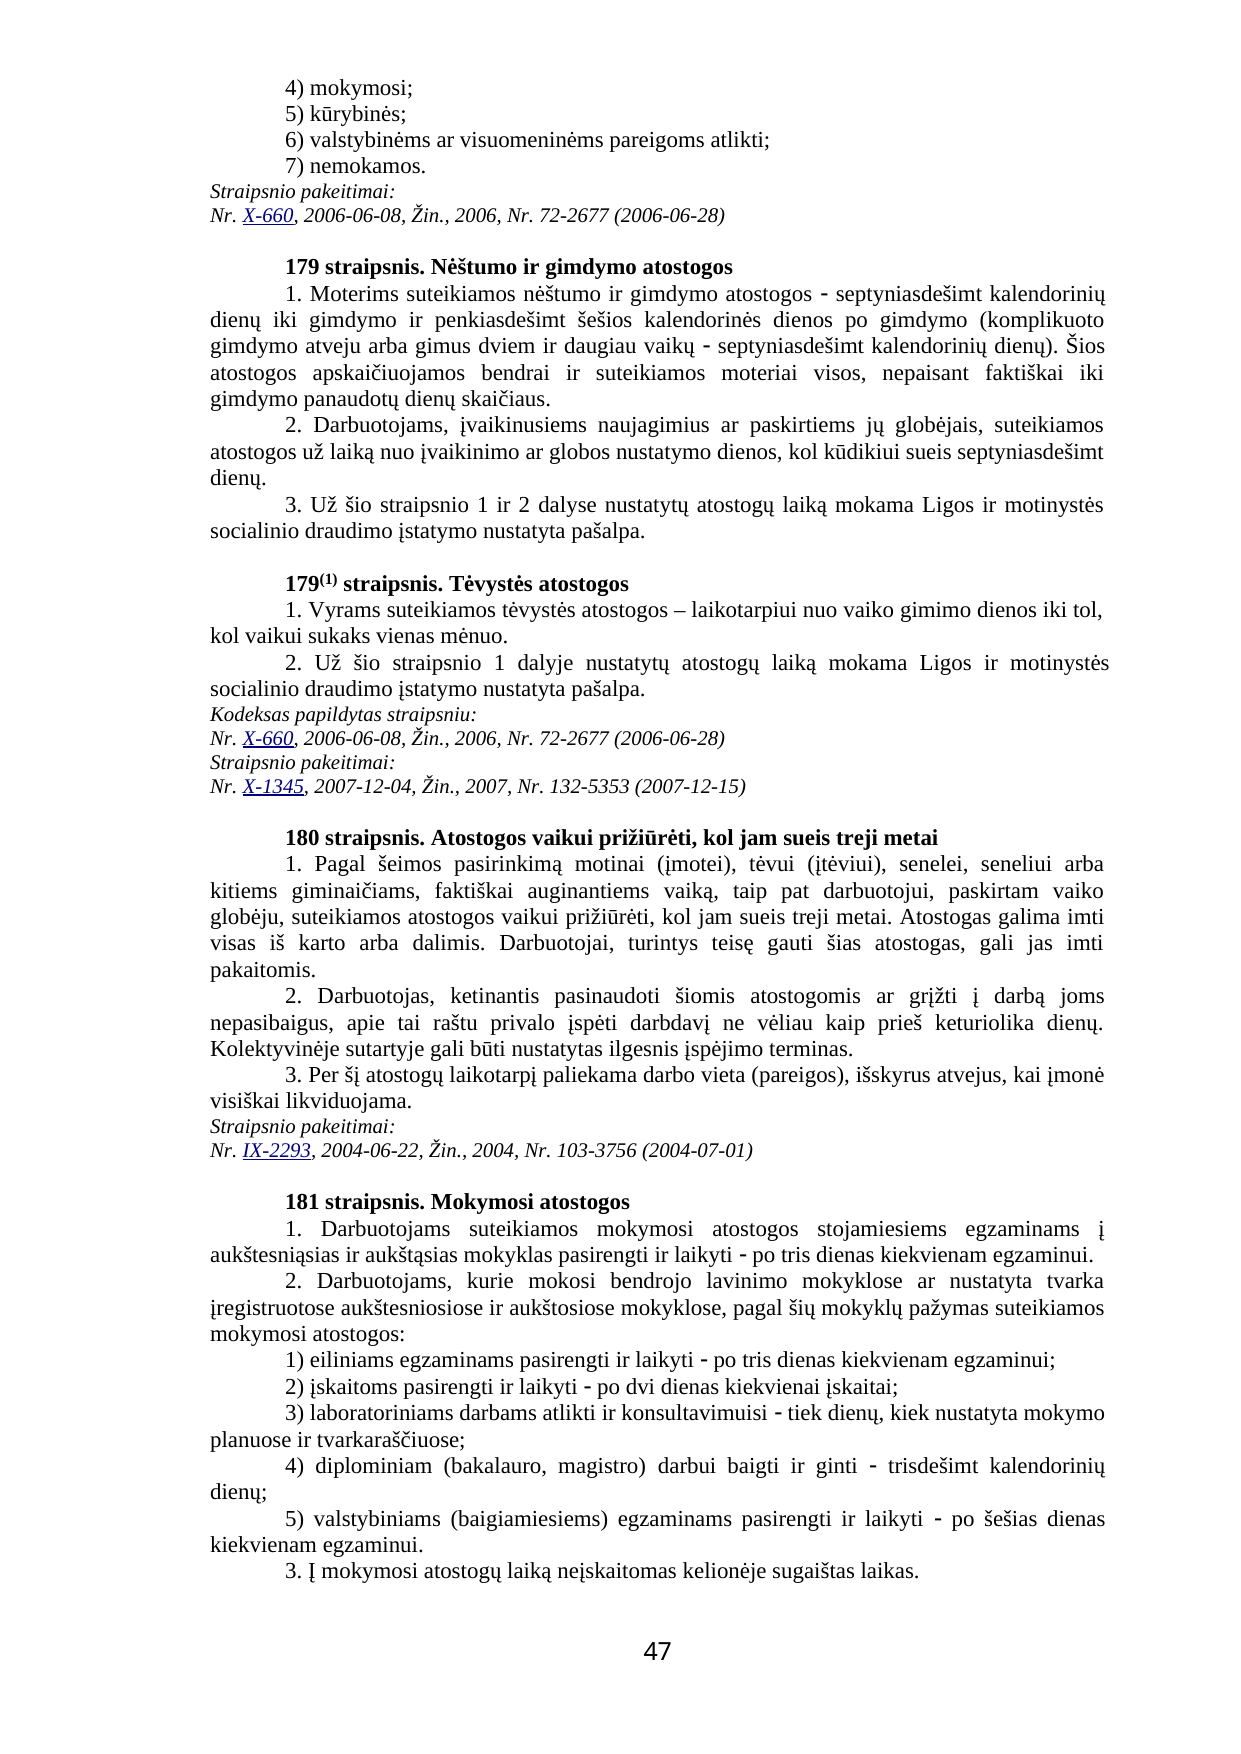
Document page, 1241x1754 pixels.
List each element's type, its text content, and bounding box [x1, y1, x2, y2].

text 3. Į mokymosi atostogų laiką neįskaitomas kelionėje sugaištas laikas. [210, 1557, 1106, 1584]
text 7) nemokamos. [210, 153, 1104, 179]
text 2. Darbuotojams, įvaikinusiems naujagimius ar paskirtiems jų globėjais, suteikiamos atostogos už laiką nuo įvaikinimo ar globos nustatymo dienos, kol kūdikiui sueis septyniasdešimt dienų. [210, 412, 1106, 491]
text 2. Darbuotojams, kurie mokosi bendrojo lavinimo mokyklose ar nustatyta tvarka įregistruotose aukštesniosiose ir aukštosiose mokyklose, pagal šių mokyklų pažymas suteikiamos mokymosi atostogos: [210, 1267, 1106, 1347]
text 3. Už šio straipsnio 1 ir 2 dalyse nustatytų atostogų laiką mokama Ligos ir motinystės socialinio draudimo įstatymo nustatyta pašalpa. [210, 491, 1106, 543]
text 1) eiliniams egzaminams pasirengti ir laikyti  po tris dienas kiekvienam egzaminui; [210, 1347, 1106, 1373]
text 2. Darbuotojas, ketinantis pasinaudoti šiomis atostogomis ar grįžti į darbą joms nepasibaigus, apie tai raštu privalo įspėti darbdavį ne vėliau kaip prieš keturiolika dienų. Kolektyvinėje sutartyje gali būti nustatytas ilgesnis įspėjimo terminas. [210, 982, 1106, 1061]
text 1. Vyrams suteikiamos tėvystės atostogos – laikotarpiui nuo vaiko gimimo dienos iki tol, kol vaikui sukaks vienas mėnuo. [210, 596, 1104, 649]
text 5) kūrybinės; [210, 100, 1104, 126]
text 4) diplominiam (bakalauro, magistro) darbui baigti ir ginti  trisdešimt kalendorinių dienų; [210, 1452, 1106, 1505]
text 180 straipsnis. Atostogos vaikui prižiūrėti, kol jam sueis treji metai [210, 824, 1106, 850]
text 1. Pagal šeimos pasirinkimą motinai (įmotei), tėvui (įtėviui), senelei, seneliui arba kitiems giminaičiams, faktiškai auginantiems vaiką, taip pat darbuotojui, paskirtam vaiko globėju, suteikiamos atostogos vaikui prižiūrėti, kol jam sueis treji metai. Atostogas galima imti visas iš karto arba dalimis. Darbuotojai, turintys teisę gauti šias atostogas, gali jas imti pakaitomis. [210, 850, 1106, 982]
text 179 straipsnis. Nėštumo ir gimdymo atostogos [210, 253, 1106, 280]
text 2. Už šio straipsnio 1 dalyje nustatytų atostogų laiką mokama Ligos ir motinystės socialinio draudimo įstatymo nustatyta pašalpa. [210, 649, 1111, 701]
text Straipsnio pakeitimai: [210, 1114, 1106, 1138]
text Nr. X-1345, 2007-12-04, Žin., 2007, Nr. 132-5353 (2007-12-15) [210, 774, 1106, 798]
text Nr. X-660, 2006-06-08, Žin., 2006, Nr. 72-2677 (2006-06-28) [210, 726, 1106, 749]
text Straipsnio pakeitimai: [210, 179, 1106, 203]
text 4) mokymosi; [210, 73, 1104, 100]
text 1. Moterims suteikiamos nėštumo ir gimdymo atostogos  septyniasdešimt kalendorinių dienų iki gimdymo ir penkiasdešimt šešios kalendorinės dienos po gimdymo (komplikuoto gimdymo atveju arba gimus dviem ir daugiau vaikų  septyniasdešimt kalendorinių dienų). Šios atostogos apskaičiuojamos bendrai ir suteikiamos moteriai visos, nepaisant faktiškai iki gimdymo panaudotų dienų skaičiaus. [210, 280, 1106, 412]
text 2) įskaitoms pasirengti ir laikyti  po dvi dienas kiekvienai įskaitai; [210, 1373, 1106, 1399]
text 181 straipsnis. Mokymosi atostogos [210, 1188, 1106, 1215]
text 6) valstybinėms ar visuomeninėms pareigoms atlikti; [210, 126, 1104, 153]
text Nr. IX-2293, 2004-06-22, Žin., 2004, Nr. 103-3756 (2004-07-01) [210, 1138, 1106, 1162]
text Straipsnio pakeitimai: [210, 749, 1106, 774]
text 1. Darbuotojams suteikiamos mokymosi atostogos stojamiesiems egzaminams į aukštesniąsias ir aukštąsias mokyklas pasirengti ir laikyti  po tris dienas kiekvienam egzaminui. [210, 1215, 1106, 1267]
text 179(1) straipsnis. Tėvystės atostogos [210, 570, 1104, 596]
text 5) valstybiniams (baigiamiesiems) egzaminams pasirengti ir laikyti  po šešias dienas kiekvienam egzaminui. [210, 1505, 1106, 1557]
text 3. Per šį atostogų laikotarpį paliekama darbo vieta (pareigos), išskyrus atvejus, kai įmonė visiškai likviduojama. [210, 1061, 1106, 1114]
text Nr. X-660, 2006-06-08, Žin., 2006, Nr. 72-2677 (2006-06-28) [210, 203, 1106, 227]
text Kodeksas papildytas straipsniu: [210, 701, 1106, 726]
text 3) laboratoriniams darbams atlikti ir konsultavimuisi  tiek dienų, kiek nustatyta mokymo planuose ir tvarkaraščiuose; [210, 1399, 1106, 1452]
